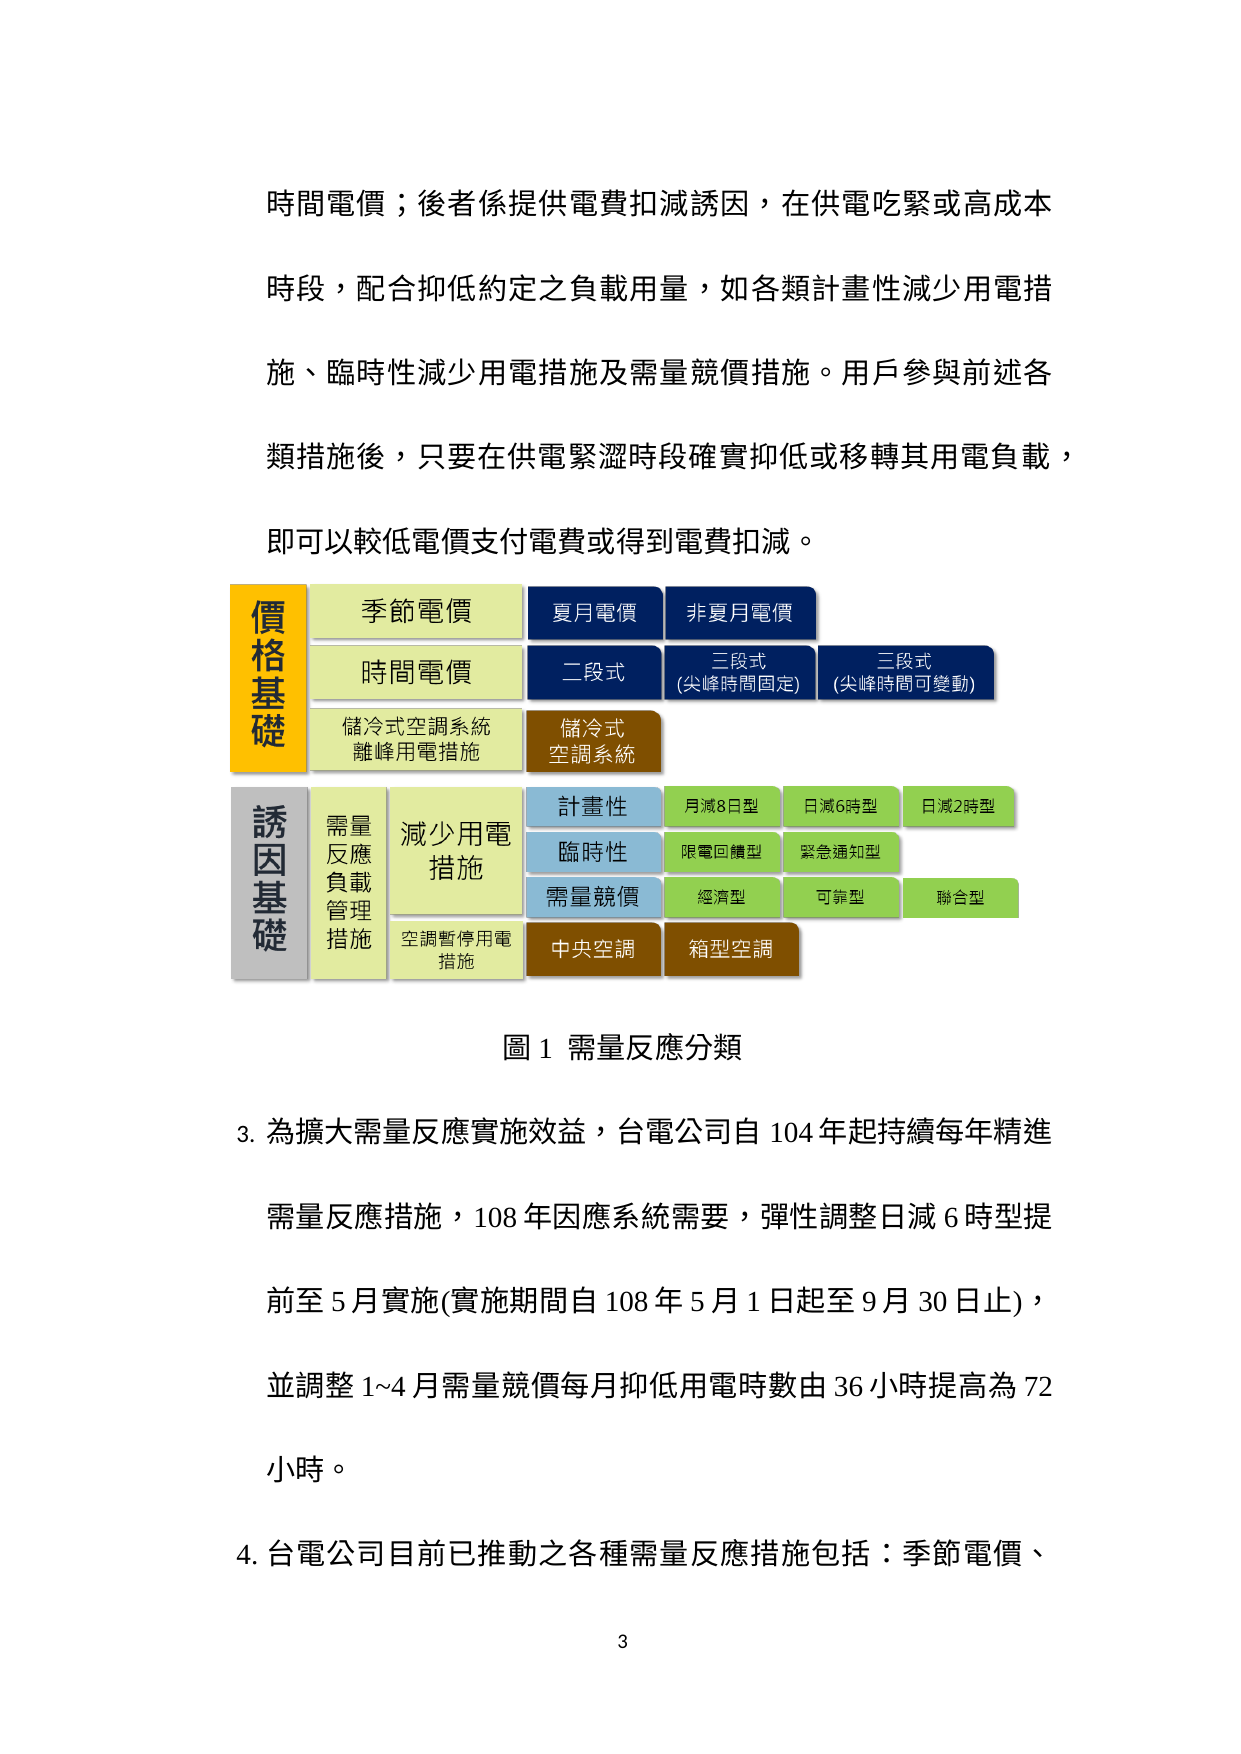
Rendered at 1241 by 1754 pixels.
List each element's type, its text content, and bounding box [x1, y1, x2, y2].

list 為擴大需量反應實施效益，台電公司自104年起持續每年精進需量反應措施，108年因應系統需要，彈性調整日減6時型提前至5月實施(實施期間自108年5月1日起至9月30日止)，並調整1~4月需量競價每月抑低用電時數由36小時提高為72小時。 [236, 1088, 1053, 1510]
list 需量反應依據經濟誘因不同可分為價格型(Price-based)與誘因型(Incentive-based)兩類(如圖1)，前者係提供時間帶差異化之費率，用戶可根據不同時段價格訊號，決定是否在某些特定時段減少用電，以避免按較高電價支付電費，如季節電價及時間電價；後者係提供電費扣減誘因，在供電吃緊或高成本時段，配合抑低約定之負載用量，如各類計畫性減少用電措施、臨時性減少用電措施及需量競價措施。用戶參與前述各類措施後，只要在供電緊澀時段確實抑低或移轉其用電負載，即可以較低電價支付電費或得到電費扣減。 [236, 160, 1053, 582]
picture [224, 581, 1021, 991]
list 台電公司目前已推動之各種需量反應措施包括：季節電價、 [236, 1510, 1053, 1594]
text 圖 1 需量反應分類 [192, 1003, 1053, 1088]
